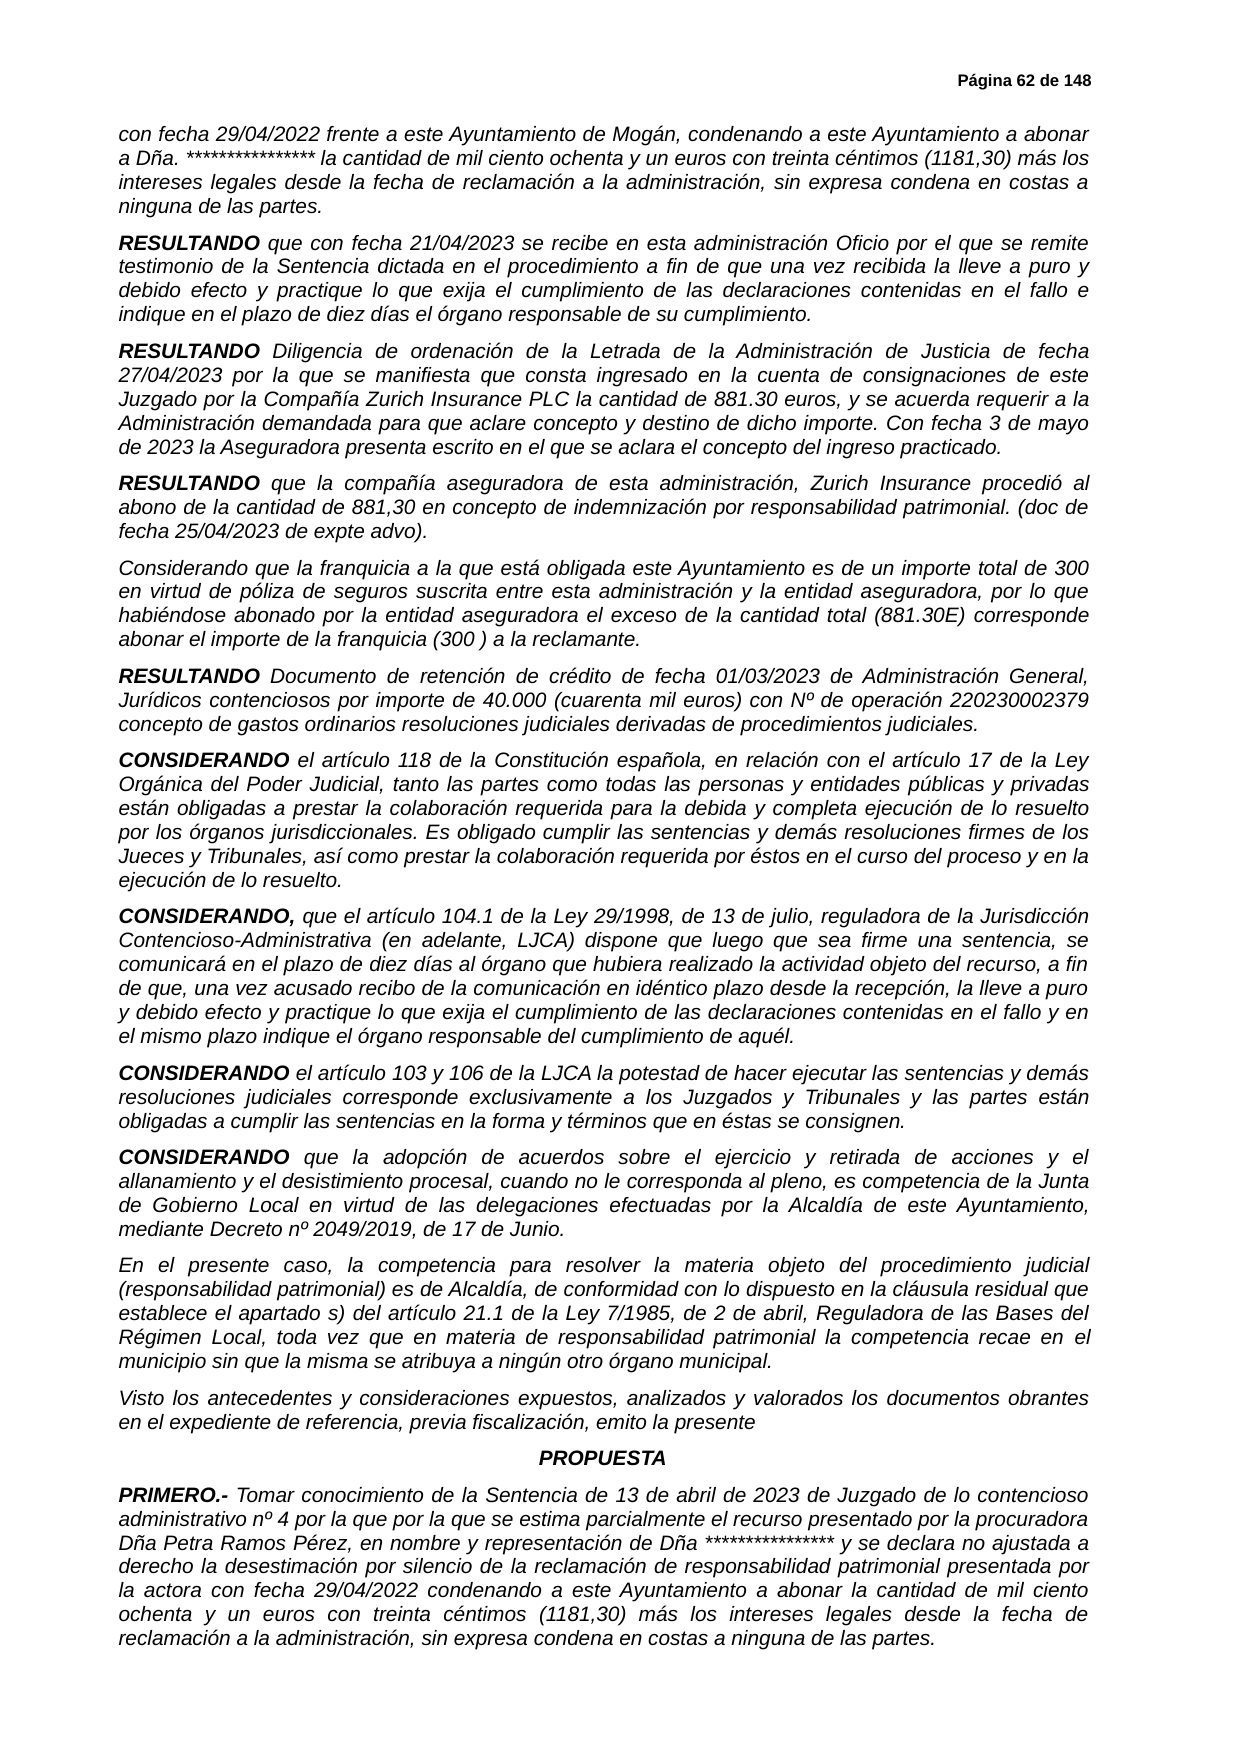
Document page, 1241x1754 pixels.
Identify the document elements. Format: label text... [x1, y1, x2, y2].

text En el presente caso, la competencia para resolver la materia objeto del procedimiento judicial (responsabilidad patrimonial) es de Alcaldía, de conformidad con lo dispuesto en la cláusula residual que establece el apartado s) del artículo 21.1 de la Ley 7/1985, de 2 de abril, Reguladora de las Bases del Régimen Local, toda vez que en materia de responsabilidad patrimonial la competencia recae en el municipio sin que la misma se atribuya a ningún otro órgano municipal. [118, 1253, 1092, 1373]
text RESULTANDO Documento de retención de crédito de fecha 01/03/2023 de Administración General, Jurídicos contenciosos por importe de 40.000 (cuarenta mil euros) con Nº de operación 220230002379 concepto de gastos ordinarios resoluciones judiciales derivadas de procedimientos judiciales. [118, 664, 1092, 736]
text con fecha 29/04/2022 frente a este Ayuntamiento de Mogán, condenando a este Ayuntamiento a abonar a Dña. **************** la cantidad de mil ciento ochenta y un euros con treinta céntimos (1181,30) más los intereses legales desde la fecha de reclamación a la administración, sin expresa condena en costas a ninguna de las partes. [118, 122, 1092, 218]
text Considerando que la franquicia a la que está obligada este Ayuntamiento es de un importe total de 300 en virtud de póliza de seguros suscrita entre esta administración y la entidad aseguradora, por lo que habiéndose abonado por la entidad aseguradora el exceso de la cantidad total (881.30E) corresponde abonar el importe de la franquicia (300 ) a la reclamante. [118, 555, 1092, 651]
text RESULTANDO que la compañía aseguradora de esta administración, Zurich Insurance procedió al abono de la cantidad de 881,30 en concepto de indemnización por responsabilidad patrimonial. (doc de fecha 25/04/2023 de expte advo). [118, 471, 1092, 543]
text CONSIDERANDO el artículo 103 y 106 de la LJCA la potestad de hacer ejecutar las sentencias y demás resoluciones judiciales corresponde exclusivamente a los Juzgados y Tribunales y las partes están obligadas a cumplir las sentencias en la forma y términos que en éstas se consignen. [118, 1061, 1092, 1132]
text RESULTANDO Diligencia de ordenación de la Letrada de la Administración de Justicia de fecha 27/04/2023 por la que se manifiesta que consta ingresado en la cuenta de consignaciones de este Juzgado por la Compañía Zurich Insurance PLC la cantidad de 881.30 euros, y se acuerda requerir a la Administración demandada para que aclare concepto y destino de dicho importe. Con fecha 3 de mayo de 2023 la Aseguradora presenta escrito en el que se aclara el concepto del ingreso practicado. [118, 339, 1092, 458]
text RESULTANDO que con fecha 21/04/2023 se recibe en esta administración Oficio por el que se remite testimonio de la Sentencia dictada en el procedimiento a fin de que una vez recibida la lleve a puro y debido efecto y practique lo que exija el cumplimiento de las declaraciones contenidas en el fallo e indique en el plazo de diez días el órgano responsable de su cumplimiento. [118, 230, 1092, 326]
text CONSIDERANDO que la adopción de acuerdos sobre el ejercicio y retirada de acciones y el allanamiento y el desistimiento procesal, cuando no le corresponda al pleno, es competencia de la Junta de Gobierno Local en virtud de las delegaciones efectuadas por la Alcaldía de este Ayuntamiento, mediante Decreto nº 2049/2019, de 17 de Junio. [118, 1145, 1092, 1241]
text PRIMERO.- Tomar conocimiento de la Sentencia de 13 de abril de 2023 de Juzgado de lo contencioso administrativo nº 4 por la que por la que se estima parcialmente el recurso presentado por la procuradora Dña Petra Ramos Pérez, en nombre y representación de Dña **************** y se declara no ajustada a derecho la desestimación por silencio de la reclamación de responsabilidad patrimonial presentada por la actora con fecha 29/04/2022 condenando a este Ayuntamiento a abonar la cantidad de mil ciento ochenta y un euros con treinta céntimos (1181,30) más los intereses legales desde la fecha de reclamación a la administración, sin expresa condena en costas a ninguna de las partes. [118, 1482, 1092, 1650]
text CONSIDERANDO, que el artículo 104.1 de la Ley 29/1998, de 13 de julio, reguladora de la Jurisdicción Contencioso-Administrativa (en adelante, LJCA) dispone que luego que sea firme una sentencia, se comunicará en el plazo de diez días al órgano que hubiera realizado la actividad objeto del recurso, a fin de que, una vez acusado recibo de la comunicación en idéntico plazo desde la recepción, la lleve a puro y debido efecto y practique lo que exija el cumplimiento de las declaraciones contenidas en el fallo y en el mismo plazo indique el órgano responsable del cumplimiento de aquél. [118, 904, 1092, 1048]
text PROPUESTA [118, 1446, 1092, 1470]
text Visto los antecedentes y consideraciones expuestos, analizados y valorados los documentos obrantes en el expediente de referencia, previa fiscalización, emito la presente [118, 1386, 1092, 1433]
text CONSIDERANDO el artículo 118 de la Constitución española, en relación con el artículo 17 de la Ley Orgánica del Poder Judicial, tanto las partes como todas las personas y entidades públicas y privadas están obligadas a prestar la colaboración requerida para la debida y completa ejecución de lo resuelto por los órganos jurisdiccionales. Es obligado cumplir las sentencias y demás resoluciones firmes de los Jueces y Tribunales, así como prestar la colaboración requerida por éstos en el curso del proceso y en la ejecución de lo resuelto. [118, 748, 1092, 892]
